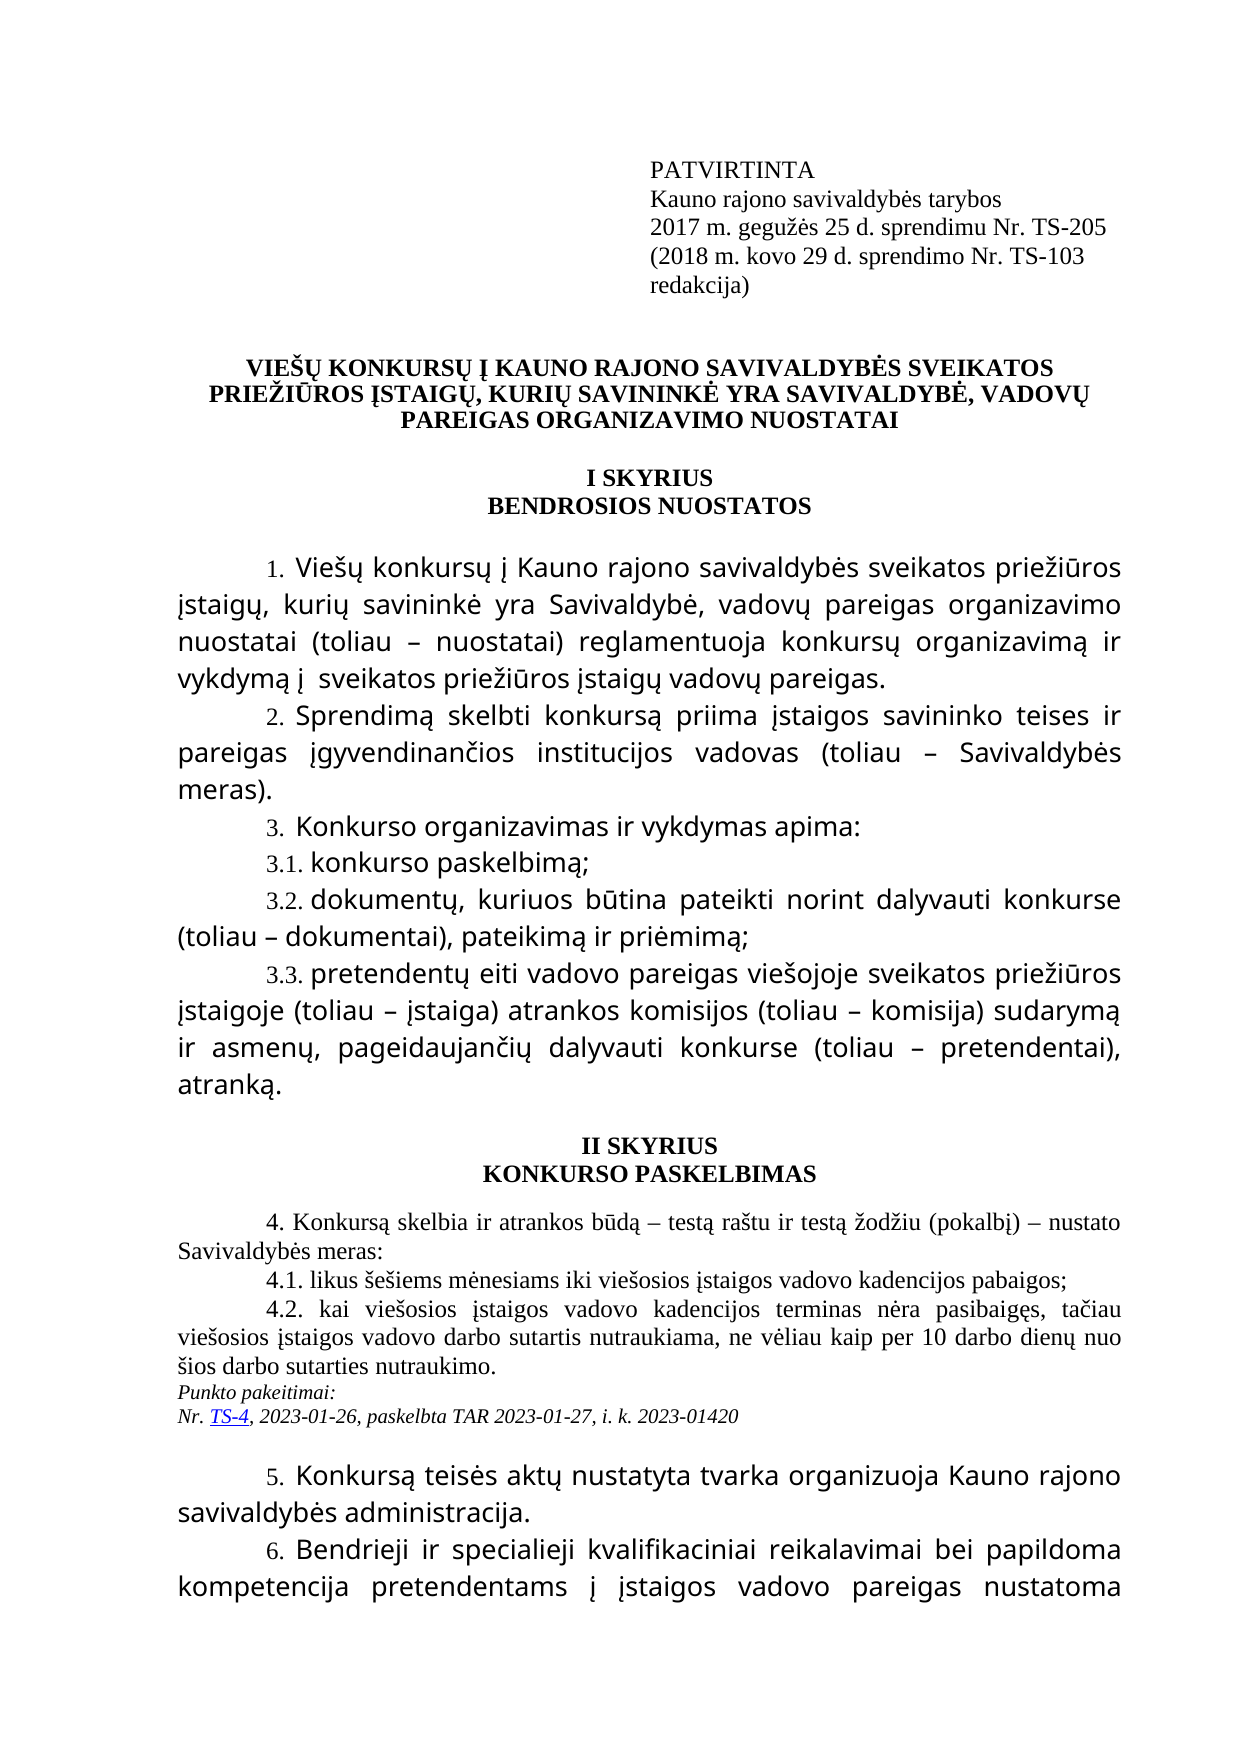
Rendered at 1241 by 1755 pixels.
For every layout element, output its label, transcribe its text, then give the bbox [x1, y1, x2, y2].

text KONKURSO PASKELBIMAS [177, 1159, 1122, 1188]
text 4.2. kai viešosios įstaigos vadovo kadencijos terminas nėra pasibaigęs, tačiau viešosios įstaigos vadovo darbo sutartis nutraukiama, ne vėliau kaip per 10 darbo dienų nuo šios darbo sutarties nutraukimo. [177, 1294, 1122, 1380]
text I SKYRIUS [177, 463, 1122, 491]
text 6. Bendrieji ir specialieji kvalifikaciniai reikalavimai bei papildoma kompetencija pretendentams į įstaigos vadovo pareigas nustatoma [177, 1531, 1122, 1604]
text 3.3. pretendentų eiti vadovo pareigas viešojoje sveikatos priežiūros įstaigoje (toliau – įstaiga) atrankos komisijos (toliau – komisija) sudarymą ir asmenų, pageidaujančių dalyvauti konkurse (toliau – pretendentai), atranką. [177, 954, 1122, 1102]
text Nr. TS-4, 2023-01-26, paskelbta TAR 2023-01-27, i. k. 2023-01420 [177, 1404, 1122, 1428]
text 3. Konkurso organizavimas ir vykdymas apima: [177, 807, 1122, 844]
text 5. Konkursą teisės aktų nustatyta tvarka organizuoja Kauno rajono savivaldybės administracija. [177, 1457, 1122, 1531]
text 3.1. konkurso paskelbimą; [177, 844, 1122, 881]
text PATVIRTINTA [177, 155, 1122, 184]
text 2. Sprendimą skelbti konkursą priima įstaigos savininko teises ir pareigas įgyvendinančios institucijos vadovas (toliau – Savivaldybės meras). [177, 696, 1122, 807]
text VIEŠŲ KONKURSŲ Į KAUNO RAJONO SAVIVALDYBĖS SVEIKATOS PRIEŽIŪROS ĮSTAIGŲ, KURIŲ SAVININKĖ YRA SAVIVALDYBĖ, VADOVŲ PAREIGAS ORGANIZAVIMO NUOSTATAI [177, 356, 1122, 434]
text 1. Viešų konkursų į Kauno rajono savivaldybės sveikatos priežiūros įstaigų, kurių savininkė yra Savivaldybė, vadovų pareigas organizavimo nuostatai (toliau – nuostatai) reglamentuoja konkursų organizavimą ir vykdymą į sveikatos priežiūros įstaigų vadovų pareigas. [177, 549, 1122, 696]
text 4. Konkursą skelbia ir atrankos būdą – testą raštu ir testą žodžiu (pokalbį) – nustato Savivaldybės meras: [177, 1207, 1122, 1265]
text BENDROSIOS NUOSTATOS [177, 491, 1122, 520]
text 3.2. dokumentų, kuriuos būtina pateikti norint dalyvauti konkurse (toliau – dokumentai), pateikimą ir priėmimą; [177, 881, 1122, 954]
text redakcija) [177, 270, 1122, 299]
text Kauno rajono savivaldybės tarybos [177, 184, 1122, 212]
text Punkto pakeitimai: [177, 1380, 1122, 1404]
text 2017 m. gegužės 25 d. sprendimu Nr. TS-205 [177, 212, 1122, 241]
text II SKYRIUS [177, 1131, 1122, 1159]
text 4.1. likus šešiems mėnesiams iki viešosios įstaigos vadovo kadencijos pabaigos; [177, 1265, 1122, 1294]
text (2018 m. kovo 29 d. sprendimo Nr. TS-103 [177, 241, 1122, 270]
